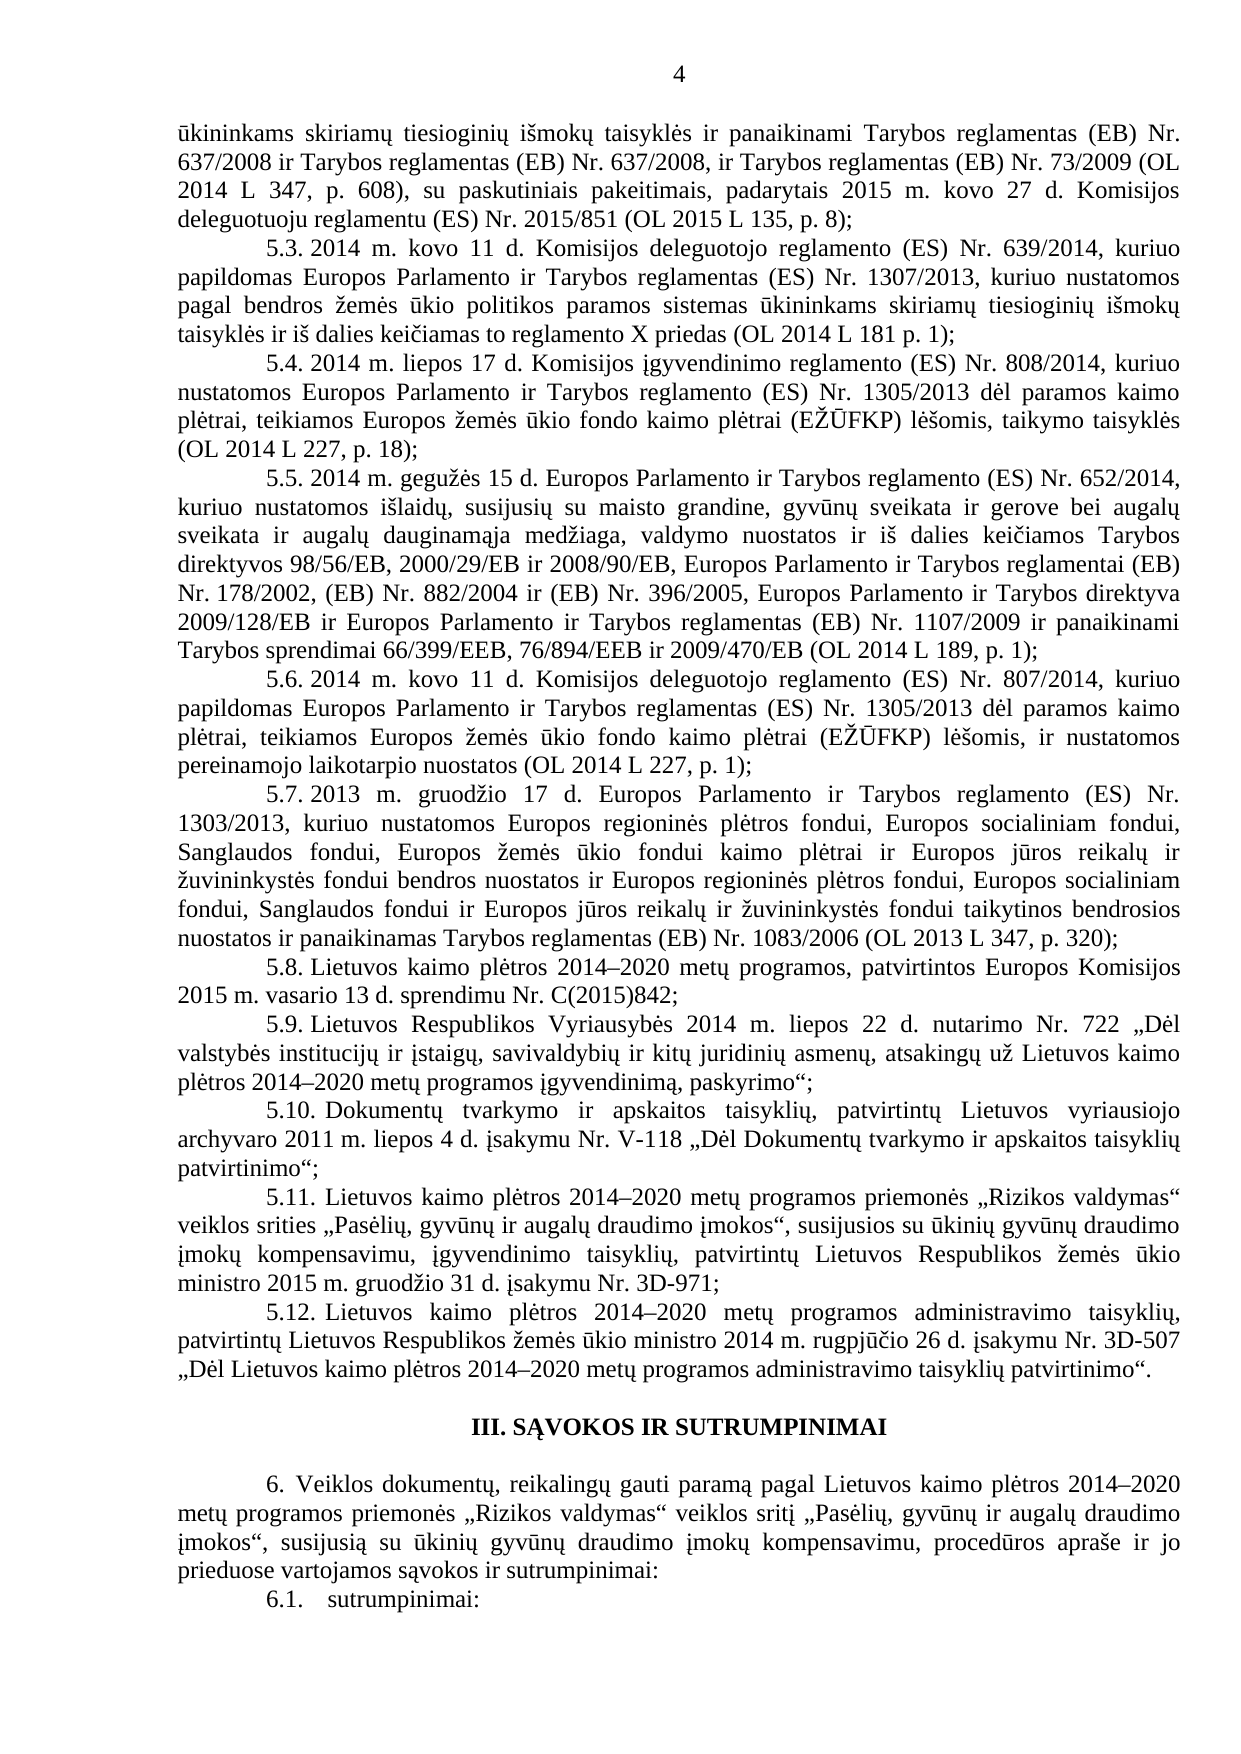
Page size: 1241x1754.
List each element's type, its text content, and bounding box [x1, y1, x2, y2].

text 5.3. 2014 m. kovo 11 d. Komisijos deleguotojo reglamento (ES) Nr. 639/2014, kuriuo papildomas Europos Parlamento ir Tarybos reglamentas (ES) Nr. 1307/2013, kuriuo nustatomos pagal bendros žemės ūkio politikos paramos sistemas ūkininkams skiriamų tiesioginių išmokų taisyklės ir iš dalies keičiamas to reglamento X priedas (OL 2014 L 181 p. 1); [177, 233, 1181, 348]
text 5.12. Lietuvos kaimo plėtros 2014–2020 metų programos administravimo taisyklių, patvirtintų Lietuvos Respublikos žemės ūkio ministro 2014 m. rugpjūčio 26 d. įsakymu Nr. 3D-507 „Dėl Lietuvos kaimo plėtros 2014–2020 metų programos administravimo taisyklių patvirtinimo“. [177, 1297, 1181, 1383]
text 5.4. 2014 m. liepos 17 d. Komisijos įgyvendinimo reglamento (ES) Nr. 808/2014, kuriuo nustatomos Europos Parlamento ir Tarybos reglamento (ES) Nr. 1305/2013 dėl paramos kaimo plėtrai, teikiamos Europos žemės ūkio fondo kaimo plėtrai (EŽŪFKP) lėšomis, taikymo taisyklės (OL 2014 L 227, p. 18); [177, 348, 1181, 463]
text 5.6. 2014 m. kovo 11 d. Komisijos deleguotojo reglamento (ES) Nr. 807/2014, kuriuo papildomas Europos Parlamento ir Tarybos reglamentas (ES) Nr. 1305/2013 dėl paramos kaimo plėtrai, teikiamos Europos žemės ūkio fondo kaimo plėtrai (EŽŪFKP) lėšomis, ir nustatomos pereinamojo laikotarpio nuostatos (OL 2014 L 227, p. 1); [177, 664, 1181, 779]
text ūkininkams skiriamų tiesioginių išmokų taisyklės ir panaikinami Tarybos reglamentas (EB) Nr. 637/2008 ir Tarybos reglamentas (EB) Nr. 637/2008, ir Tarybos reglamentas (EB) Nr. 73/2009 (OL 2014 L 347, p. 608), su paskutiniais pakeitimais, padarytais 2015 m. kovo 27 d. Komisijos deleguotuoju reglamentu (ES) Nr. 2015/851 (OL 2015 L 135, p. 8); [177, 118, 1181, 233]
text 5.11. Lietuvos kaimo plėtros 2014–2020 metų programos priemonės „Rizikos valdymas“ veiklos srities „Pasėlių, gyvūnų ir augalų draudimo įmokos“, susijusios su ūkinių gyvūnų draudimo įmokų kompensavimu, įgyvendinimo taisyklių, patvirtintų Lietuvos Respublikos žemės ūkio ministro 2015 m. gruodžio 31 d. įsakymu Nr. 3D-971; [177, 1182, 1181, 1297]
text 6.1. sutrumpinimai: [177, 1584, 1189, 1613]
text 5.9. Lietuvos Respublikos Vyriausybės 2014 m. liepos 22 d. nutarimo Nr. 722 „Dėl valstybės institucijų ir įstaigų, savivaldybių ir kitų juridinių asmenų, atsakingų už Lietuvos kaimo plėtros 2014–2020 metų programos įgyvendinimą, paskyrimo“; [177, 1009, 1181, 1096]
text 5.8. Lietuvos kaimo plėtros 2014–2020 metų programos, patvirtintos Europos Komisijos 2015 m. vasario 13 d. sprendimu Nr. C(2015)842; [177, 952, 1181, 1009]
text 5.7. 2013 m. gruodžio 17 d. Europos Parlamento ir Tarybos reglamento (ES) Nr. 1303/2013, kuriuo nustatomos Europos regioninės plėtros fondui, Europos socialiniam fondui, Sanglaudos fondui, Europos žemės ūkio fondui kaimo plėtrai ir Europos jūros reikalų ir žuvininkystės fondui bendros nuostatos ir Europos regioninės plėtros fondui, Europos socialiniam fondui, Sanglaudos fondui ir Europos jūros reikalų ir žuvininkystės fondui taikytinos bendrosios nuostatos ir panaikinamas Tarybos reglamentas (EB) Nr. 1083/2006 (OL 2013 L 347, p. 320); [177, 779, 1181, 952]
text 6. Veiklos dokumentų, reikalingų gauti paramą pagal Lietuvos kaimo plėtros 2014–2020 metų programos priemonės „Rizikos valdymas“ veiklos sritį „Pasėlių, gyvūnų ir augalų draudimo įmokos“, susijusią su ūkinių gyvūnų draudimo įmokų kompensavimu, procedūros apraše ir jo prieduose vartojamos sąvokos ir sutrumpinimai: [177, 1469, 1181, 1584]
text 5.5. 2014 m. gegužės 15 d. Europos Parlamento ir Tarybos reglamento (ES) Nr. 652/2014, kuriuo nustatomos išlaidų, susijusių su maisto grandine, gyvūnų sveikata ir gerove bei augalų sveikata ir augalų dauginamąja medžiaga, valdymo nuostatos ir iš dalies keičiamos Tarybos direktyvos 98/56/EB, 2000/29/EB ir 2008/90/EB, Europos Parlamento ir Tarybos reglamentai (EB) Nr. 178/2002, (EB) Nr. 882/2004 ir (EB) Nr. 396/2005, Europos Parlamento ir Tarybos direktyva 2009/128/EB ir Europos Parlamento ir Tarybos reglamentas (EB) Nr. 1107/2009 ir panaikinami Tarybos sprendimai 66/399/EEB, 76/894/EEB ir 2009/470/EB (OL 2014 L 189, p. 1); [177, 463, 1181, 664]
text III. SĄVOKOS IR SUTRUMPINIMAI [177, 1412, 1181, 1441]
text 5.10. Dokumentų tvarkymo ir apskaitos taisyklių, patvirtintų Lietuvos vyriausiojo archyvaro 2011 m. liepos 4 d. įsakymu Nr. V-118 „Dėl Dokumentų tvarkymo ir apskaitos taisyklių patvirtinimo“; [177, 1096, 1181, 1182]
